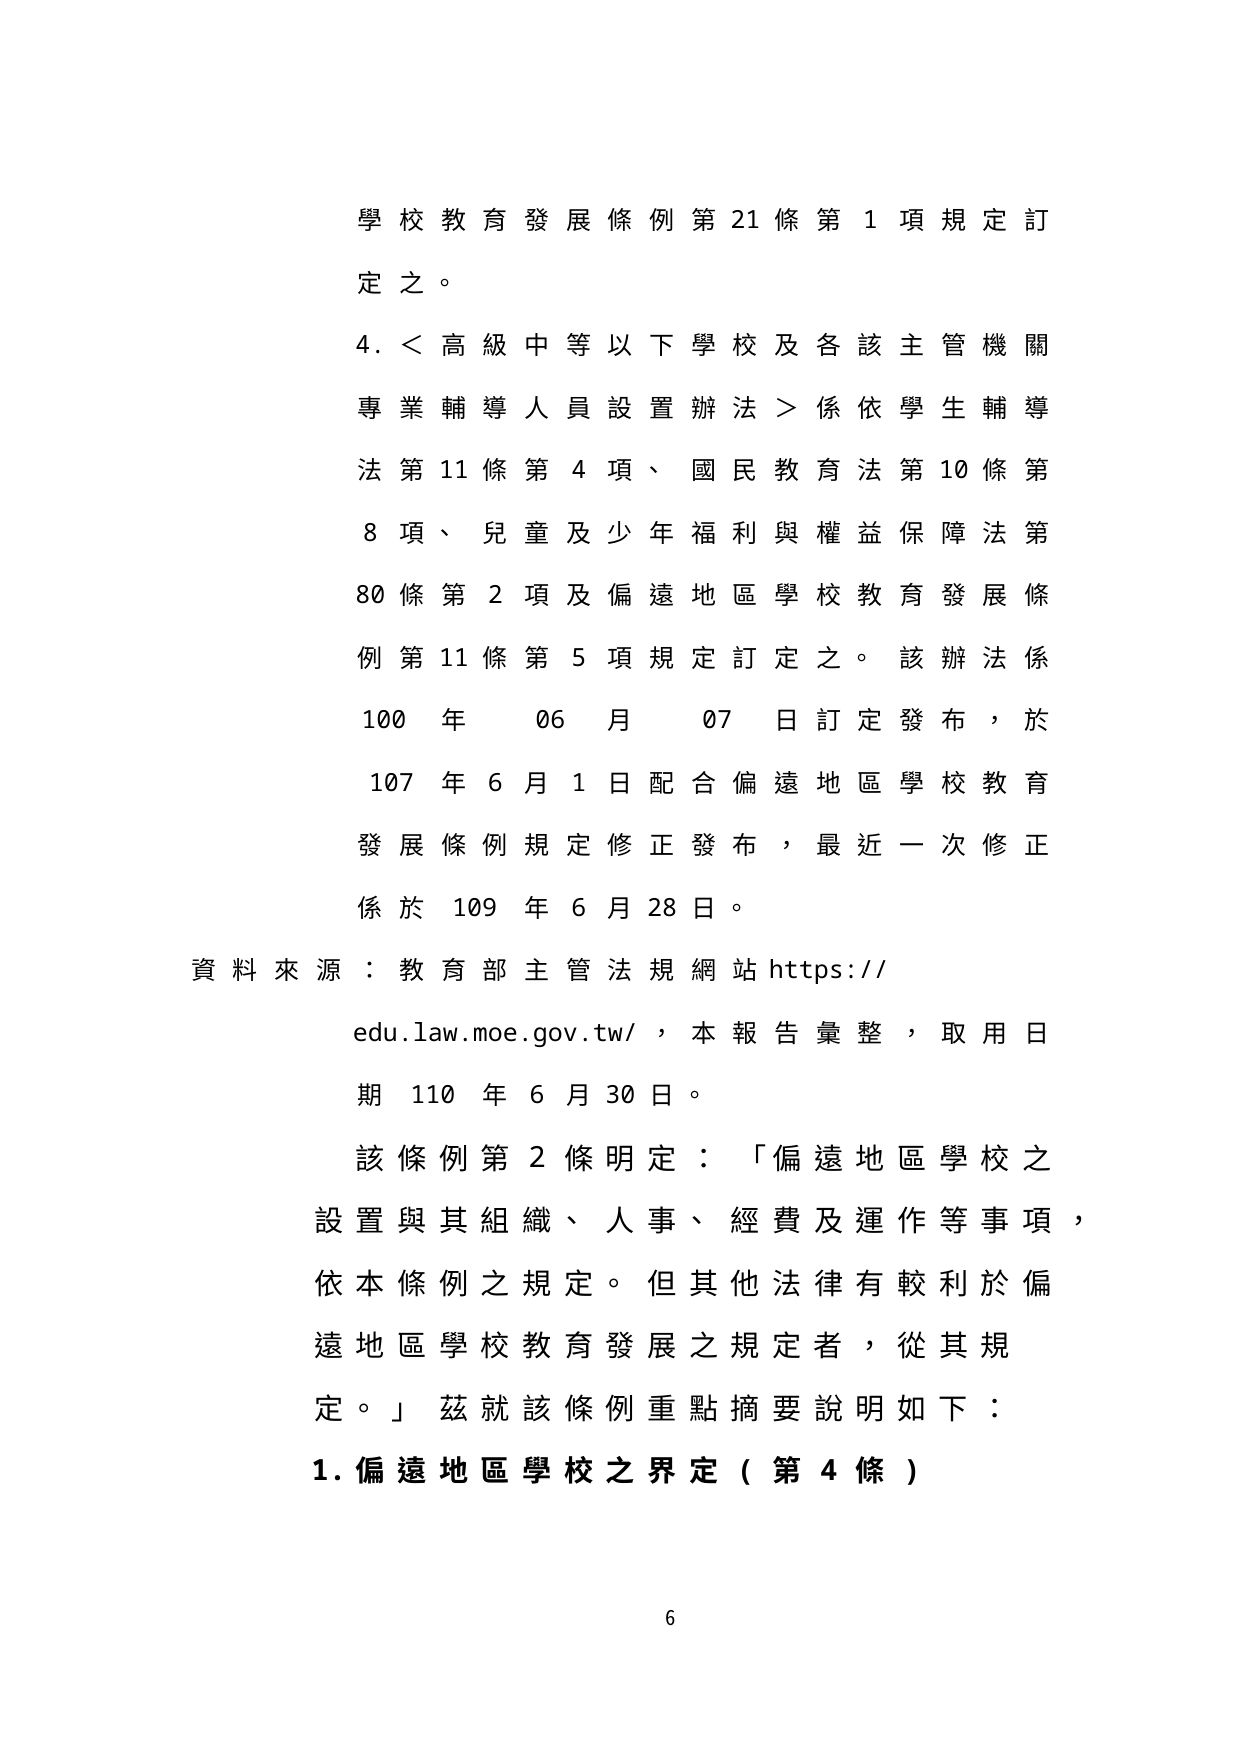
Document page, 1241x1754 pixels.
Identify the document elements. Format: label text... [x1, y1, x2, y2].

text 資料來源：教育部主管法規網站https://edu.law.moe.gov.tw/，本報告彙整，取用日期110年6月30日。 [183, 927, 1058, 1115]
text 4.＜高級中等以下學校及各該主管機關專業輔導人員設置辦法＞係依學生輔導法第11條第4項、國民教育法第10條第8項、兒童及少年福利與權益保障法第80條第2項及偏遠地區學校教育發展條例第11條第5項規定訂定之。該辦法係100 年 06 月 07 日訂定發布，於107年6月1日配合偏遠地區學校教育發展條例規定修正發布，最近一次修正係於109年6月28日。 [308, 302, 1058, 927]
text 1.偏遠地區學校之界定(第4條) [271, 1427, 1058, 1490]
text 學校教育發展條例第21條第1項規定訂定之。 [308, 177, 1058, 302]
text 該條例第2條明定：「偏遠地區學校之設置與其組織、人事、經費及運作等事項，依本條例之規定。但其他法律有較利於偏遠地區學校教育發展之規定者，從其規定。」茲就該條例重點摘要說明如下： [271, 1115, 1058, 1427]
